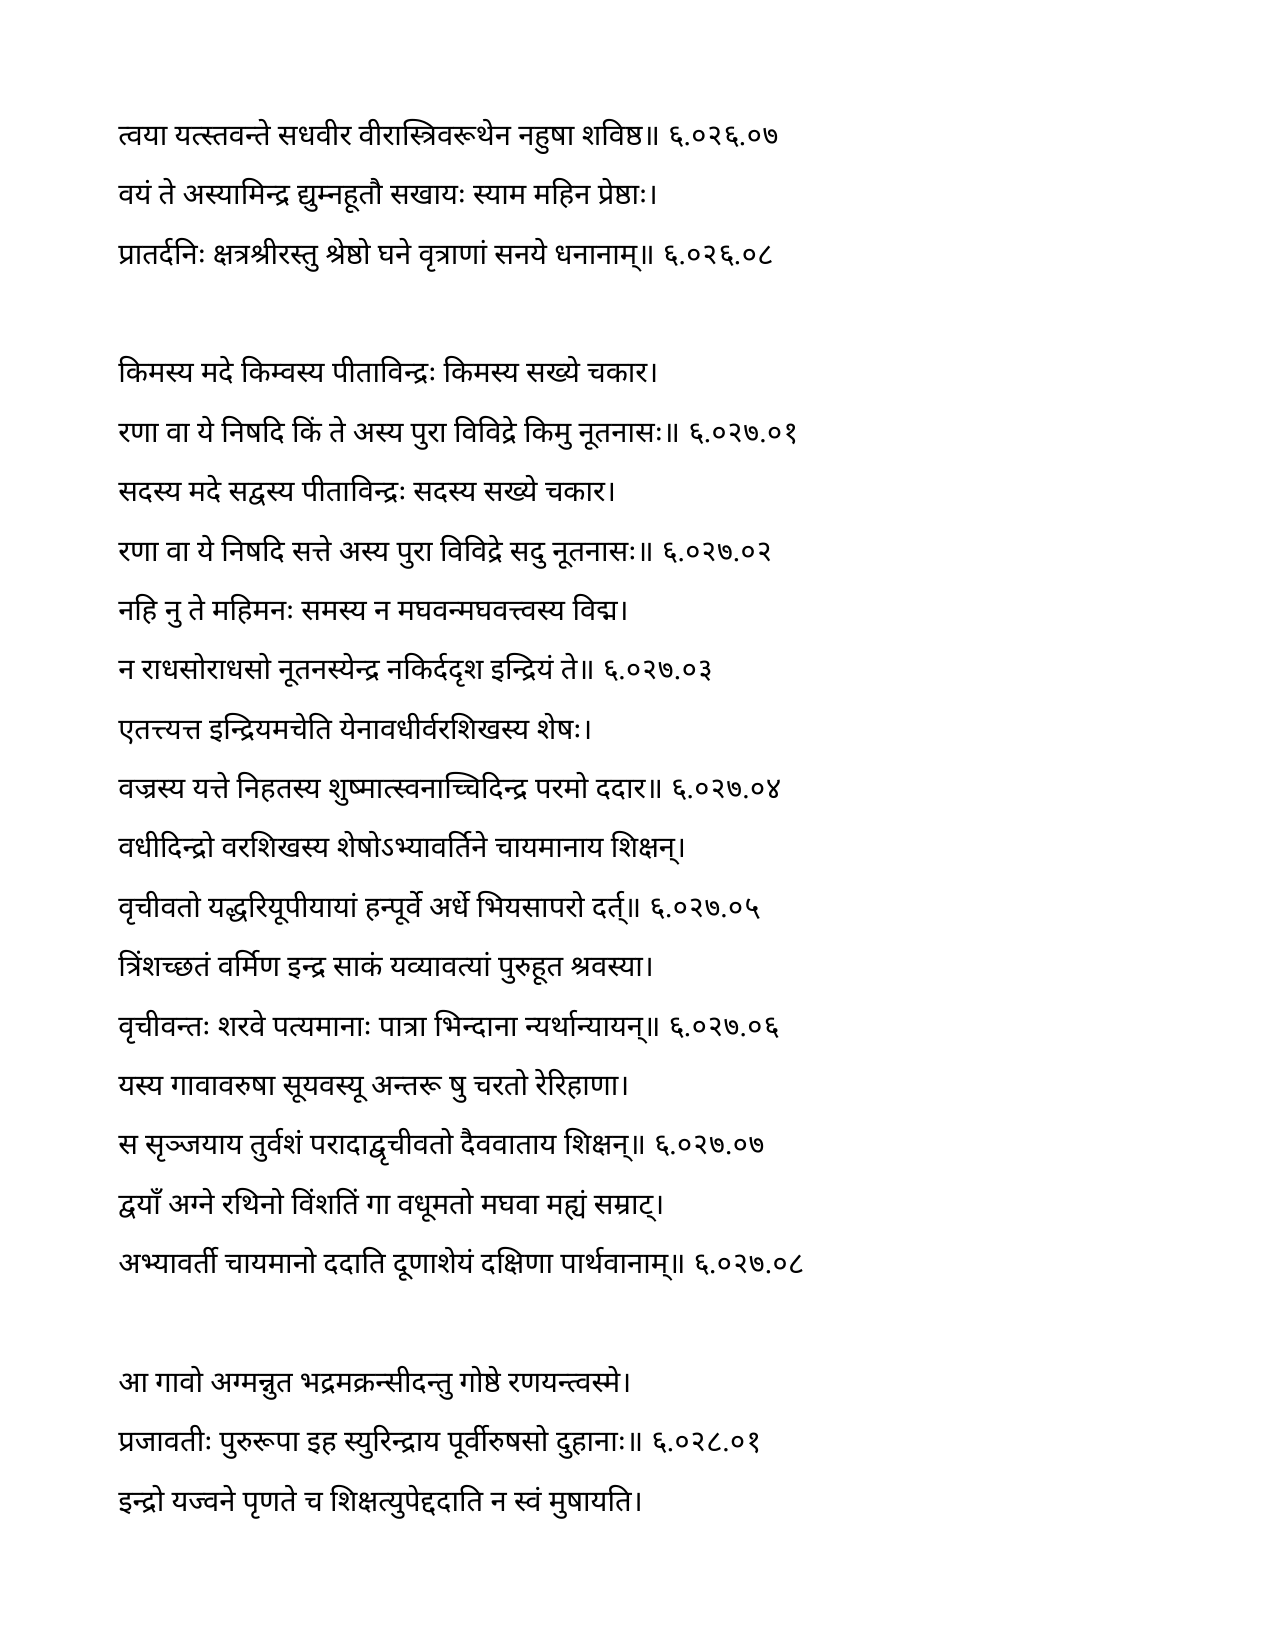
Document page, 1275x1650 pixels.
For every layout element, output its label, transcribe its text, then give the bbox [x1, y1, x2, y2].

text सदस्य मदे सद्वस्य पीताविन्द्रः सदस्य सख्ये चकार। [118, 474, 1157, 508]
text त्वया यत्स्तवन्ते सधवीर वीरास्त्रिवरूथेन नहुषा शविष्ठ॥ ६.०२६.०७ [118, 118, 1157, 152]
text द्वयाँ अग्ने रथिनो विंशतिं गा वधूमतो मघवा मह्यं सम्राट्। [118, 1187, 1157, 1220]
text स सृञ्जयाय तुर्वशं परादाद्वृचीवतो दैववाताय शिक्षन्॥ ६.०२७.०७ [118, 1127, 1157, 1161]
text यस्य गावावरुषा सूयवस्यू अन्तरू षु चरतो रेरिहाणा। [118, 1068, 1157, 1102]
text वयं ते अस्यामिन्द्र द्युम्नहूतौ सखायः स्याम महिन प्रेष्ठाः। [118, 177, 1157, 211]
text वृचीवन्तः शरवे पत्यमानाः पात्रा भिन्दाना न्यर्थान्यायन्॥ ६.०२७.०६ [118, 1009, 1157, 1042]
text रणा वा ये निषदि किं ते अस्य पुरा विविद्रे किमु नूतनासः॥ ६.०२७.०१ [118, 415, 1157, 448]
text रणा वा ये निषदि सत्ते अस्य पुरा विविद्रे सदु नूतनासः॥ ६.०२७.०२ [118, 534, 1157, 567]
text प्रजावतीः पुरुरूपा इह स्युरिन्द्राय पूर्वीरुषसो दुहानाः॥ ६.०२८.०१ [118, 1424, 1157, 1458]
text आ गावो अग्मन्नुत भद्रमक्रन्सीदन्तु गोष्ठे रणयन्त्वस्मे। [118, 1365, 1157, 1398]
text अभ्यावर्ती चायमानो ददाति दूणाशेयं दक्षिणा पार्थवानाम्॥ ६.०२७.०८ [118, 1246, 1157, 1280]
text वज्रस्य यत्ते निहतस्य शुष्मात्स्वनाच्चिदिन्द्र परमो ददार॥ ६.०२७.०४ [118, 771, 1157, 805]
text प्रातर्दनिः क्षत्रश्रीरस्तु श्रेष्ठो घने वृत्राणां सनये धनानाम्॥ ६.०२६.०८ [118, 237, 1157, 270]
text इन्द्रो यज्वने पृणते च शिक्षत्युपेद्ददाति न स्वं मुषायति। [118, 1484, 1157, 1517]
text एतत्त्यत्त इन्द्रियमचेति येनावधीर्वरशिखस्य शेषः। [118, 712, 1157, 745]
text न राधसोराधसो नूतनस्येन्द्र नकिर्ददृश इन्द्रियं ते॥ ६.०२७.०३ [118, 652, 1157, 686]
text वृचीवतो यद्धरियूपीयायां हन्पूर्वे अर्धे भियसापरो दर्त्॥ ६.०२७.०५ [118, 890, 1157, 923]
text त्रिंशच्छतं वर्मिण इन्द्र साकं यव्यावत्यां पुरुहूत श्रवस्या। [118, 949, 1157, 983]
text किमस्य मदे किम्वस्य पीताविन्द्रः किमस्य सख्ये चकार। [118, 356, 1157, 389]
text नहि नु ते महिमनः समस्य न मघवन्मघवत्त्वस्य विद्म। [118, 593, 1157, 627]
text वधीदिन्द्रो वरशिखस्य शेषोऽभ्यावर्तिने चायमानाय शिक्षन्। [118, 831, 1157, 864]
